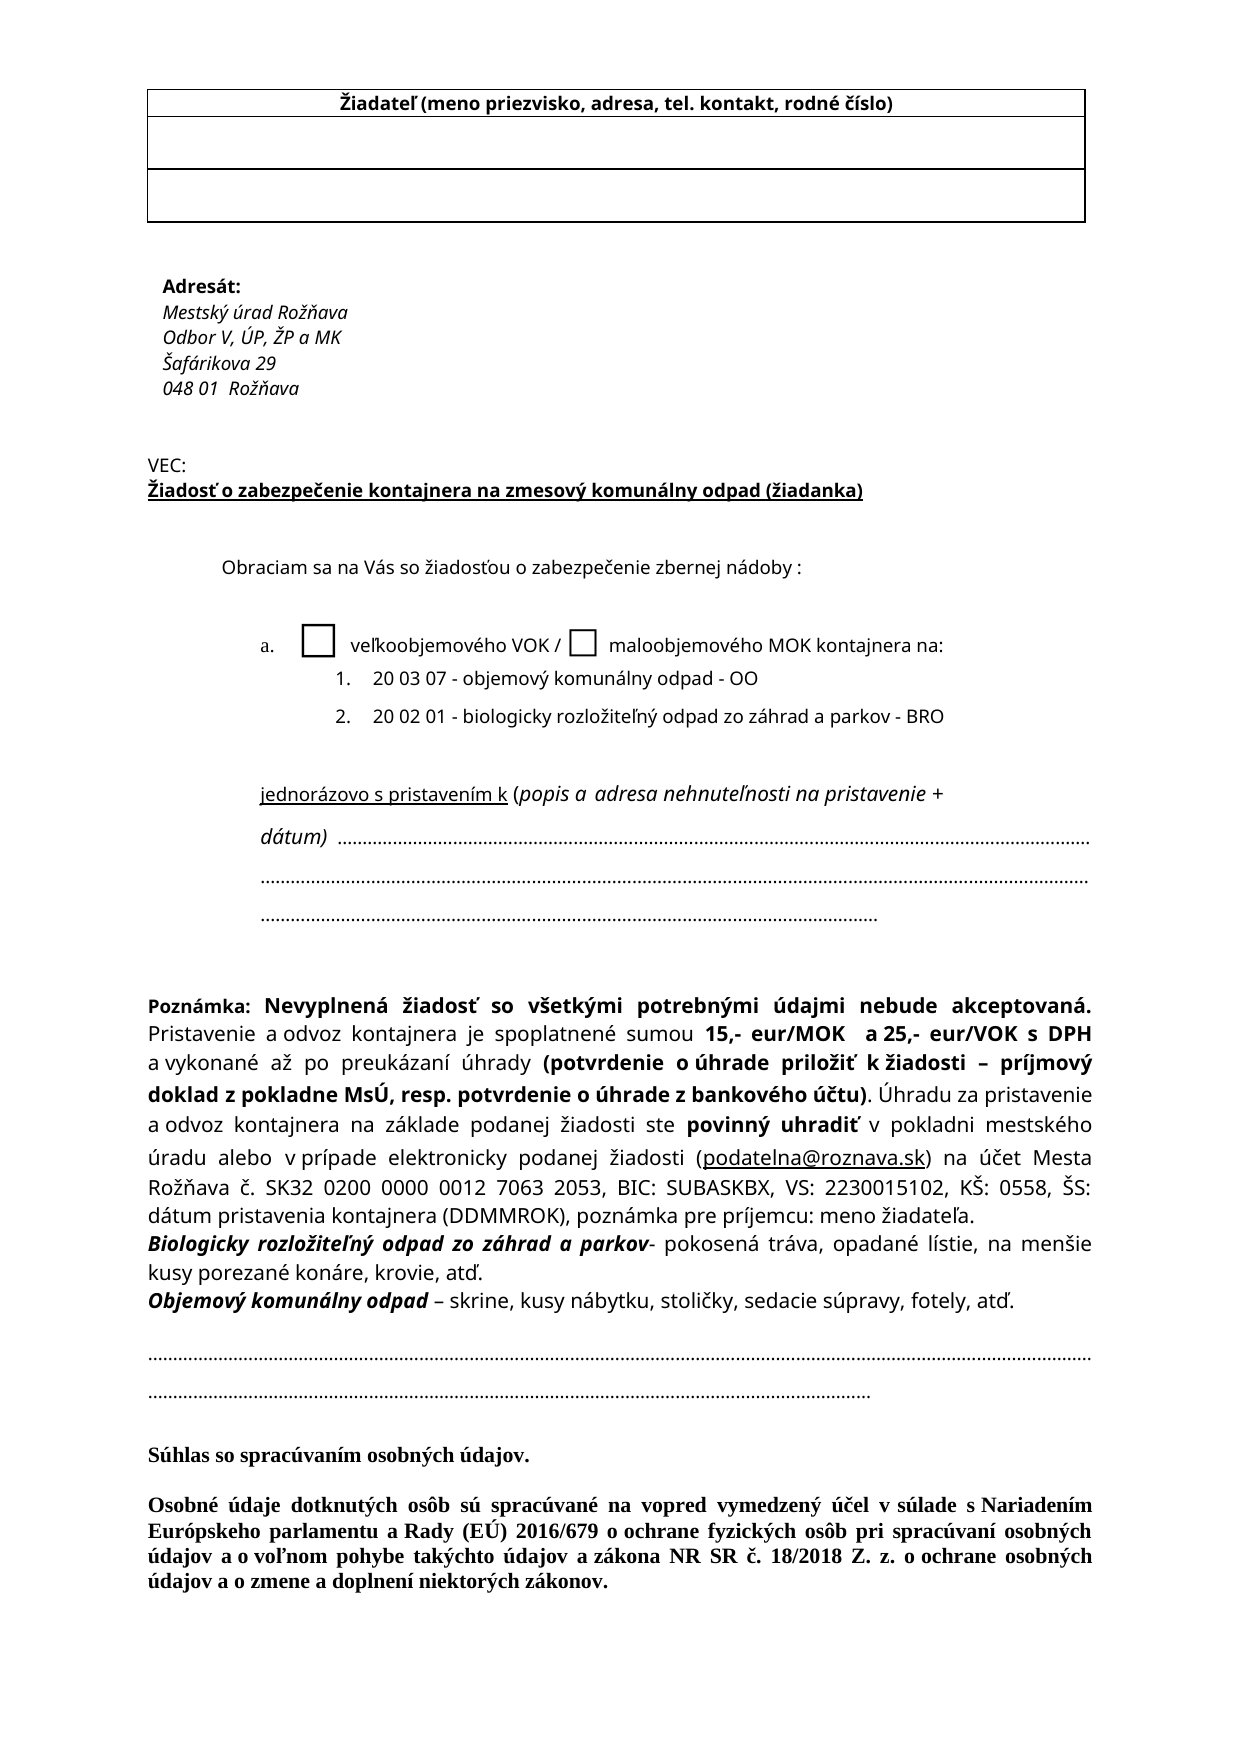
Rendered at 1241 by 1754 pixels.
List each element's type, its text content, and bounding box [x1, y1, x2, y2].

subtitle VEC: [148, 452, 1093, 478]
text Objemový komunálny odpad – skrine, kusy nábytku, stoličky, sedacie súpravy, fotely, atď. [148, 1286, 1093, 1315]
text jednorázovo s pristavením k (popis a adresa nehnuteľnosti na pristavenie + dátum) ...................................................................................................................................................................................................................................................................................................................................................................................................................................................... [260, 779, 1093, 927]
text Poznámka: Nevyplnená žiadosť so všetkými potrebnými údajmi nebude akceptovaná. Pristavenie a odvoz kontajnera je spoplatnené sumou 15,- eur/MOK a 25,- eur/VOK s DPH a vykonané až po preukázaní úhrady (potvrdenie o úhrade priložiť k žiadosti – príjmový doklad z pokladne MsÚ, resp. potvrdenie o úhrade z bankového účtu). Úhradu za pristavenie a odvoz kontajnera na základe podanej žiadosti ste povinný uhradiť v pokladni mestského úradu alebo v prípade elektronicky podanej žiadosti (podatelna@roznava.sk) na účet Mesta Rožňava č. SK32 0200 0000 0012 7063 2053, BIC: SUBASKBX, VS: 2230015102, KŠ: 0558, ŠS: dátum pristavenia kontajnera (DDMMROK), poznámka pre príjemcu: meno žiadateľa. [148, 991, 1093, 1229]
table_cell Šafárikova 29 [155, 350, 554, 376]
table_cell Odbor V, ÚP, ŽP a MK [155, 325, 554, 350]
text Žiadosť o zabezpečenie kontajnera na zmesový komunálny odpad (žiadanka) [148, 478, 1093, 503]
text Osobné údaje dotknutých osôb sú spracúvané na vopred vymedzený účel v súlade s Nariadením Európskeho parlamentu a Rady (EÚ) 2016/679 o ochrane fyzických osôb pri spracúvaní osobných údajov a o voľnom pohybe takýchto údajov a zákona NR SR č. 18/2018 Z. z. o ochrane osobných údajov a o zmene a doplnení niektorých zákonov. [148, 1492, 1093, 1593]
table_cell Mestský úrad Rožňava [155, 299, 554, 324]
list 20 03 07 - objemový komunálny odpad - OO [335, 665, 1093, 690]
text ............................................................................................................................................................................................................................................................................................................................................ [148, 1340, 1093, 1404]
list □ veľkoobjemového VOK / □ maloobjemového MOK kontajnera na: [260, 605, 1093, 665]
table_header Adresát: [155, 274, 554, 299]
table_cell 048 01 Rožňava [155, 376, 554, 401]
table_header Žiadateľ (meno priezvisko, adresa, tel. kontakt, rodné číslo) [148, 90, 1084, 116]
text Obraciam sa na Vás so žiadosťou o zabezpečenie zbernej nádoby : [148, 554, 1093, 580]
text Biologicky rozložiteľný odpad zo záhrad a parkov- pokosená tráva, opadané lístie, na menšie kusy porezané konáre, krovie, atď. [148, 1229, 1093, 1286]
table_cell [148, 117, 1084, 168]
table_cell [148, 170, 1084, 221]
list 20 02 01 - biologicky rozložiteľný odpad zo záhrad a parkov - BRO [335, 703, 1093, 729]
text Súhlas so spracúvaním osobných údajov. [148, 1442, 1093, 1467]
